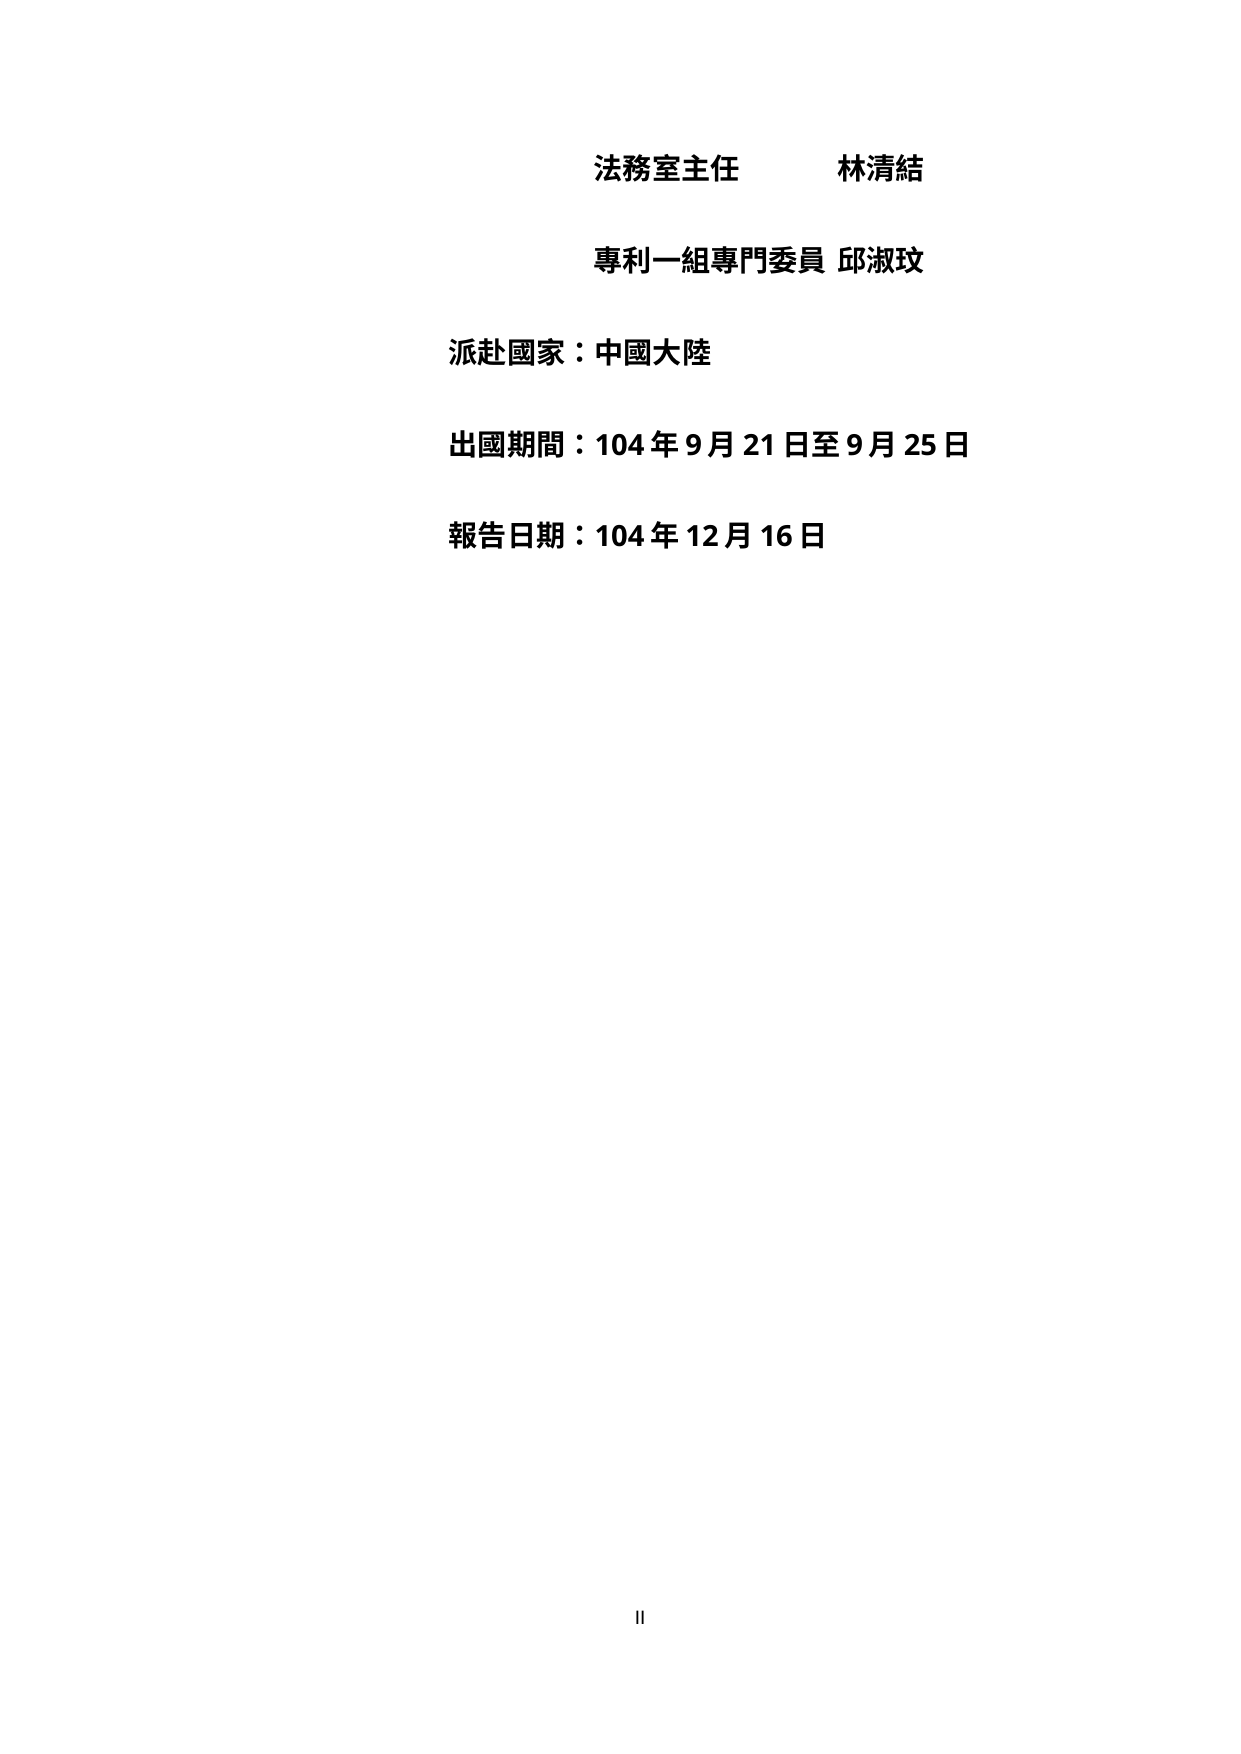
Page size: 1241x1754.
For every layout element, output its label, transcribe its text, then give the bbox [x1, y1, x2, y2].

text 出國期間：104年9月21日至9月25日 [448, 405, 1092, 480]
text 專利一組專門委員 邱淑玟 [593, 221, 1092, 296]
text 派赴國家：中國大陸 [448, 313, 1092, 388]
text 報告日期：104年12月16日 [448, 497, 1092, 572]
text 法務室主任 林清結 [593, 129, 1092, 204]
